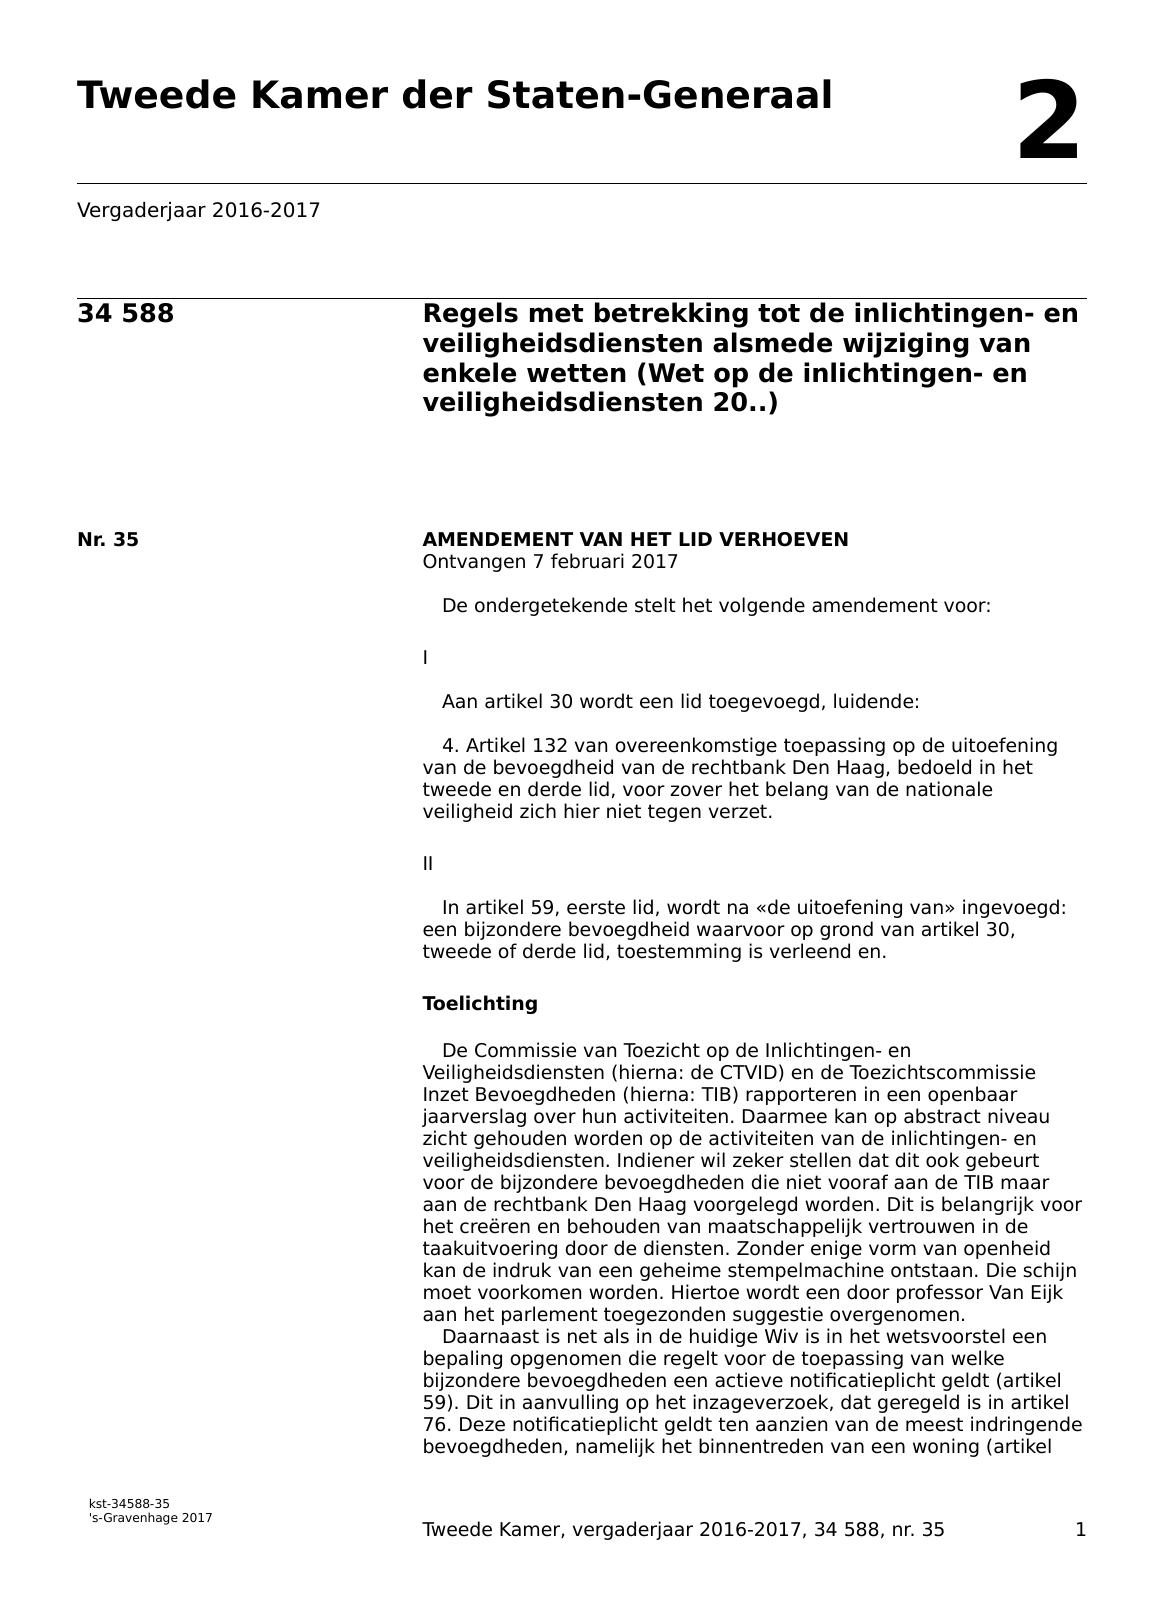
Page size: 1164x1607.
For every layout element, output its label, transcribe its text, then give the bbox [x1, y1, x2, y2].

text In artikel 59, eerste lid, wordt na «de uitoefening van» ingevoegd: een bijzondere bevoegdheid waarvoor op grond van artikel 30, tweede of derde lid, toestemming is verleend en. [422, 897, 1087, 963]
text De Commissie van Toezicht op de Inlichtingen- en Veiligheidsdiensten (hierna: de CTVID) en de Toezichtscommissie Inzet Bevoegdheden (hierna: TIB) rapporteren in een openbaar jaarverslag over hun activiteiten. Daarmee kan op abstract niveau zicht gehouden worden op de activiteiten van de inlichtingen- en veiligheidsdiensten. Indiener wil zeker stellen dat dit ook gebeurt voor de bijzondere bevoegdheden die niet vooraf aan de TIB maar aan de rechtbank Den Haag voorgelegd worden. Dit is belangrijk voor het creëren en behouden van maatschappelijk vertrouwen in de taakuitvoering door de diensten. Zonder enige vorm van openheid kan de indruk van een geheime stempelmachine ontstaan. Die schijn moet voorkomen worden. Hiertoe wordt een door professor Van Eijk aan het parlement toegezonden suggestie overgenomen. [422, 1040, 1087, 1326]
table_cell Vergaderjaar 2016-2017 [77, 184, 1087, 298]
subtitle I [422, 647, 1087, 669]
text kst-34588-35 [88, 1497, 323, 1511]
subtitle 34 588 Regels met betrekking tot de inlichtingen- en veiligheidsdiensten alsmede wijziging van enkele wetten (Wet op de inlichtingen- en veiligheidsdiensten 20..) [77, 299, 1087, 418]
text Daarnaast is net als in de huidige Wiv is in het wetsvoorstel een bepaling opgenomen die regelt voor de toepassing van welke bijzondere bevoegdheden een actieve notificatieplicht geldt (artikel 59). Dit in aanvulling op het inzageverzoek, dat geregeld is in artikel 76. Deze notificatieplicht geldt ten aanzien van de meest indringende bevoegdheden, namelijk het binnentreden van een woning (artikel [422, 1326, 1087, 1458]
subtitle II [422, 853, 1087, 875]
text 4. Artikel 132 van overeenkomstige toepassing op de uitoefening van de bevoegdheid van de rechtbank Den Haag, bedoeld in het tweede en derde lid, voor zover het belang van de nationale veiligheid zich hier niet tegen verzet. [422, 735, 1087, 823]
table_header 2 [886, 59, 1087, 183]
text De ondergetekende stelt het volgende amendement voor: [422, 595, 1087, 617]
text Ontvangen 7 februari 2017 [422, 551, 1087, 573]
subtitle Nr. 35 AMENDEMENT VAN HET LID VERHOEVEN [77, 529, 1087, 551]
text Aan artikel 30 wordt een lid toegevoegd, luidende: [422, 691, 1087, 713]
table_header Tweede Kamer der Staten-Generaal [77, 59, 886, 183]
subtitle Toelichting [422, 993, 1087, 1015]
text 's-Gravenhage 2017 [88, 1511, 323, 1525]
